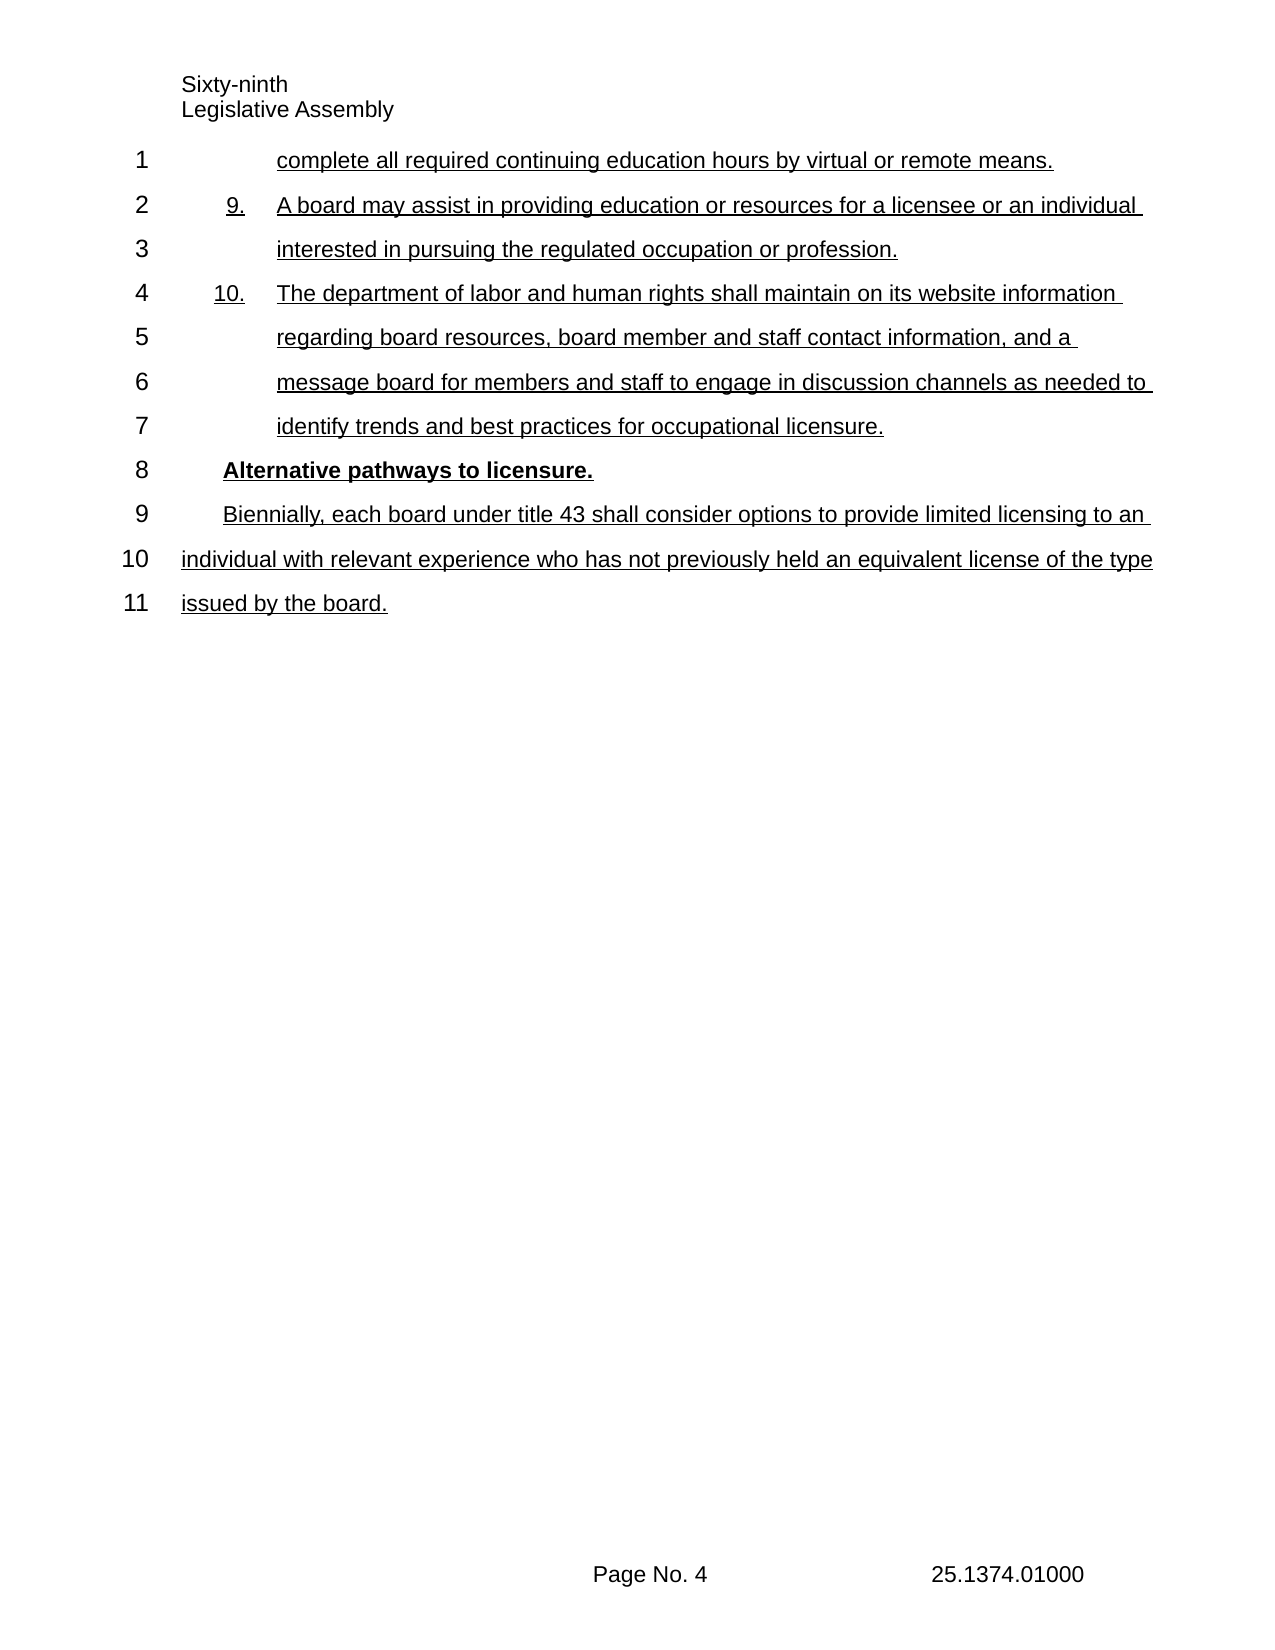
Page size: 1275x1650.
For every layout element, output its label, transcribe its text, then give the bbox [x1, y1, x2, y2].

text 9. A board may assist in providing education or resources for a licensee or an individual interested in pursuing the regulated occupation or profession. [181, 178, 1154, 266]
subtitle Alternative pathways to licensure. [181, 443, 1154, 487]
text 10. The department of labor and human rights shall maintain on its website information regarding board resources, board member and staff contact information, and a message board for members and staff to engage in discussion channels as needed to identify trends and best practices for occupational licensure. [181, 266, 1154, 443]
text Biennially, each board under title 43 shall consider options to provide limited licensing to an individual with relevant experience who has not previously held an equivalent license of the type issued by the board. [181, 487, 1154, 620]
text complete all required continuing education hours by virtual or remote means. [181, 133, 1154, 178]
